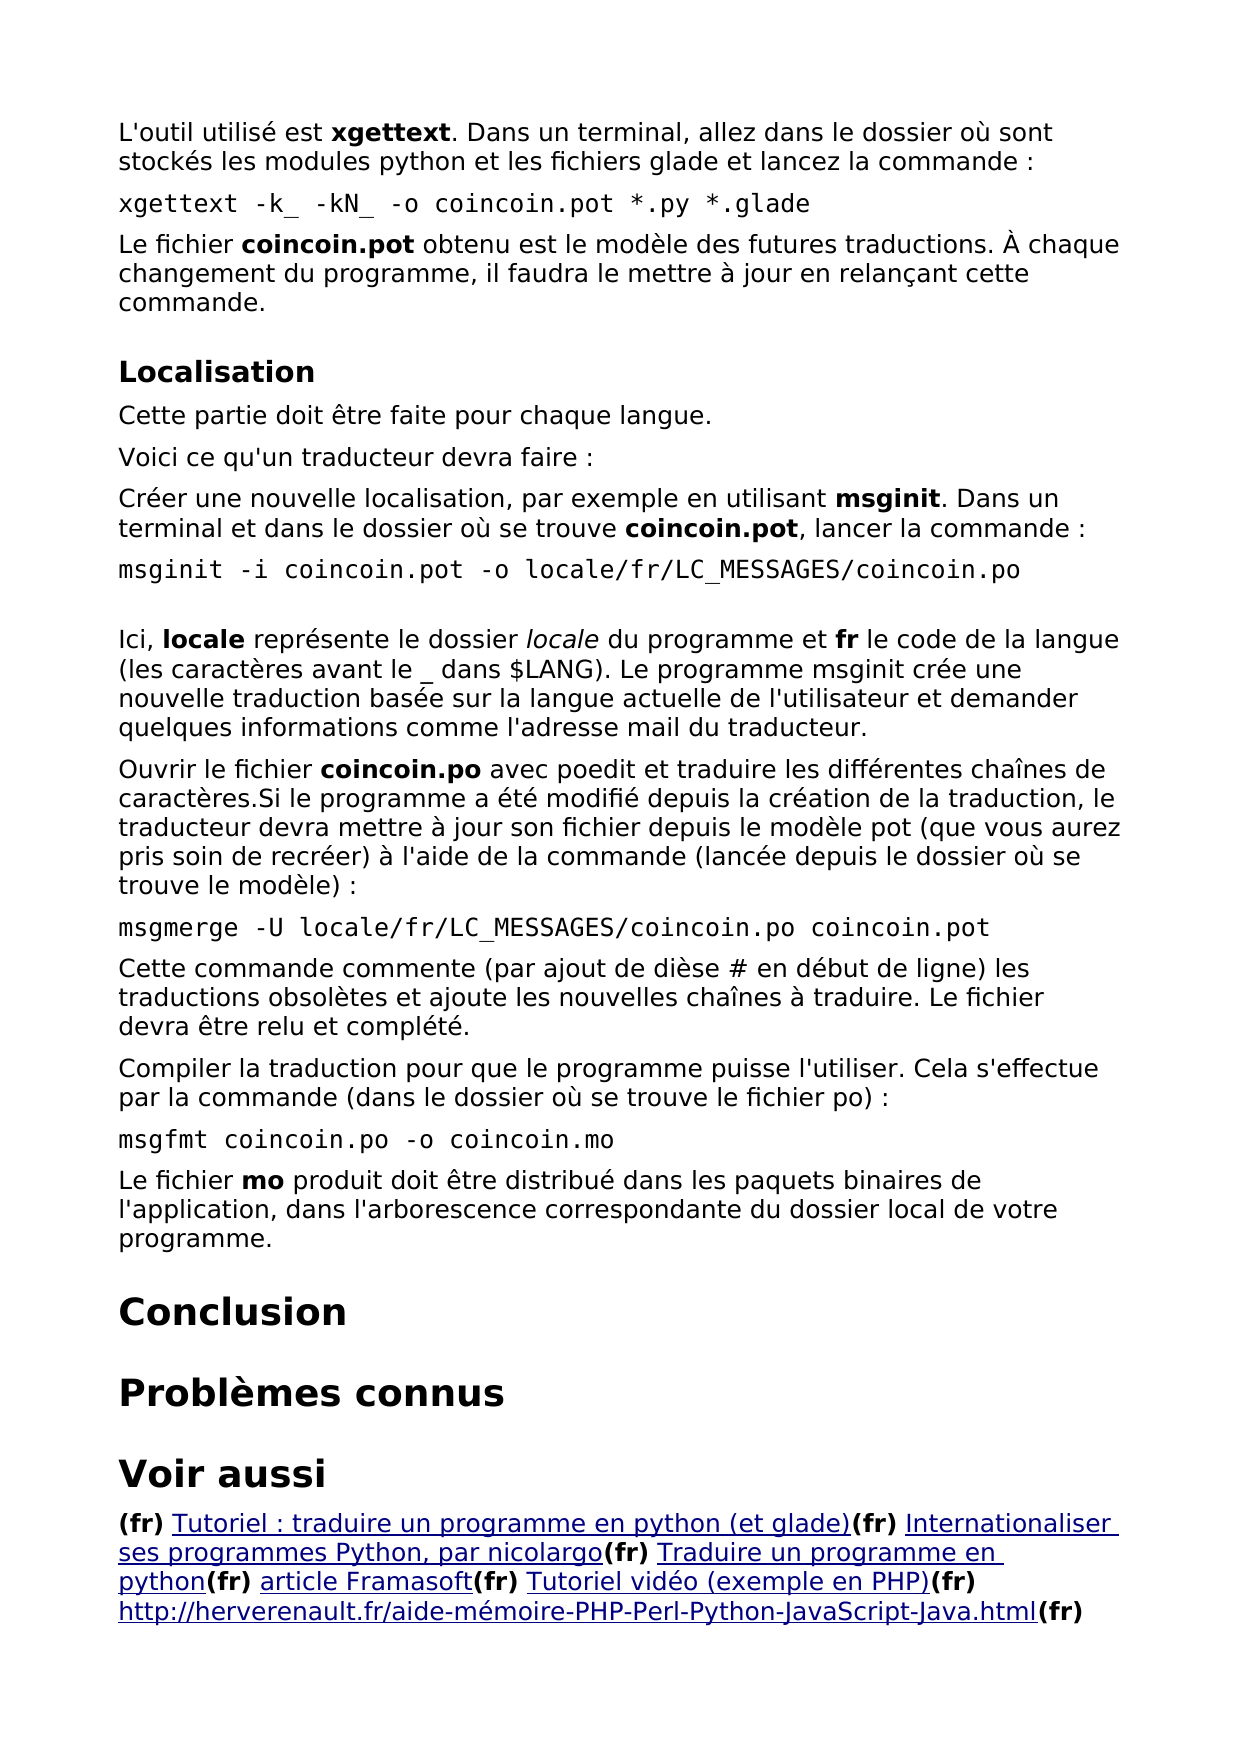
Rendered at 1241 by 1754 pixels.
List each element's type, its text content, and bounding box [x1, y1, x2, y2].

text msgmerge -U locale/fr/LC_MESSAGES/coincoin.po coincoin.pot [118, 913, 1122, 942]
text L'outil utilisé est xgettext. Dans un terminal, allez dans le dossier où sont stockés les modules python et les fichiers glade et lancez la commande : [118, 118, 1122, 176]
text Le fichier mo produit doit être distribué dans les paquets binaires de l'application, dans l'arborescence correspondante du dossier local de votre programme. [118, 1166, 1122, 1253]
text Créer une nouvelle localisation, par exemple en utilisant msginit. Dans un terminal et dans le dossier où se trouve coincoin.pot, lancer la commande : [118, 485, 1122, 543]
text Cette partie doit être faite pour chaque langue. [118, 401, 1122, 431]
text Compiler la traduction pour que le programme puisse l'utiliser. Cela s'effectue par la commande (dans le dossier où se trouve le fichier po) : [118, 1054, 1122, 1112]
text Ouvrir le fichier coincoin.po avec poedit et traduire les différentes chaînes de caractères.Si le programme a été modifié depuis la création de la traduction, le traducteur devra mettre à jour son fichier depuis le modèle pot (que vous aurez pris soin de recréer) à l'aide de la commande (lancée depuis le dossier où se trouve le modèle) : [118, 755, 1122, 901]
text (fr) Tutoriel : traduire un programme en python (et glade)(fr) Internationaliser ses programmes Python, par nicolargo(fr) Traduire un programme en python(fr) article Framasoft(fr) Tutoriel vidéo (exemple en PHP)(fr) http://herverenault.fr/aide-mémoire-PHP-Perl-Python-JavaScript-Java.html(fr) [118, 1509, 1122, 1626]
text Cette commande commente (par ajout de dièse # en début de ligne) les traductions obsolètes et ajoute les nouvelles chaînes à traduire. Le fichier devra être relu et complété. [118, 954, 1122, 1042]
text msginit -i coincoin.pot -o locale/fr/LC_MESSAGES/coincoin.po [118, 556, 1122, 585]
subtitle Voir aussi [118, 1453, 1122, 1497]
text msgfmt coincoin.po -o coincoin.mo [118, 1125, 1122, 1154]
subtitle Localisation [118, 355, 1122, 389]
text Ici, locale représente le dossier locale du programme et fr le code de la langue (les caractères avant le _ dans $LANG). Le programme msginit crée une nouvelle traduction basée sur la langue actuelle de l'utilisateur et demander quelques informations comme l'adresse mail du traducteur. [118, 596, 1122, 742]
subtitle Conclusion [118, 1291, 1122, 1334]
text xgettext -k_ -kN_ -o coincoin.pot *.py *.glade [118, 189, 1122, 218]
text Le fichier coincoin.pot obtenu est le modèle des futures traductions. À chaque changement du programme, il faudra le mettre à jour en relançant cette commande. [118, 230, 1122, 317]
text Voici ce qu'un traducteur devra faire : [118, 443, 1122, 472]
subtitle Problèmes connus [118, 1372, 1122, 1416]
